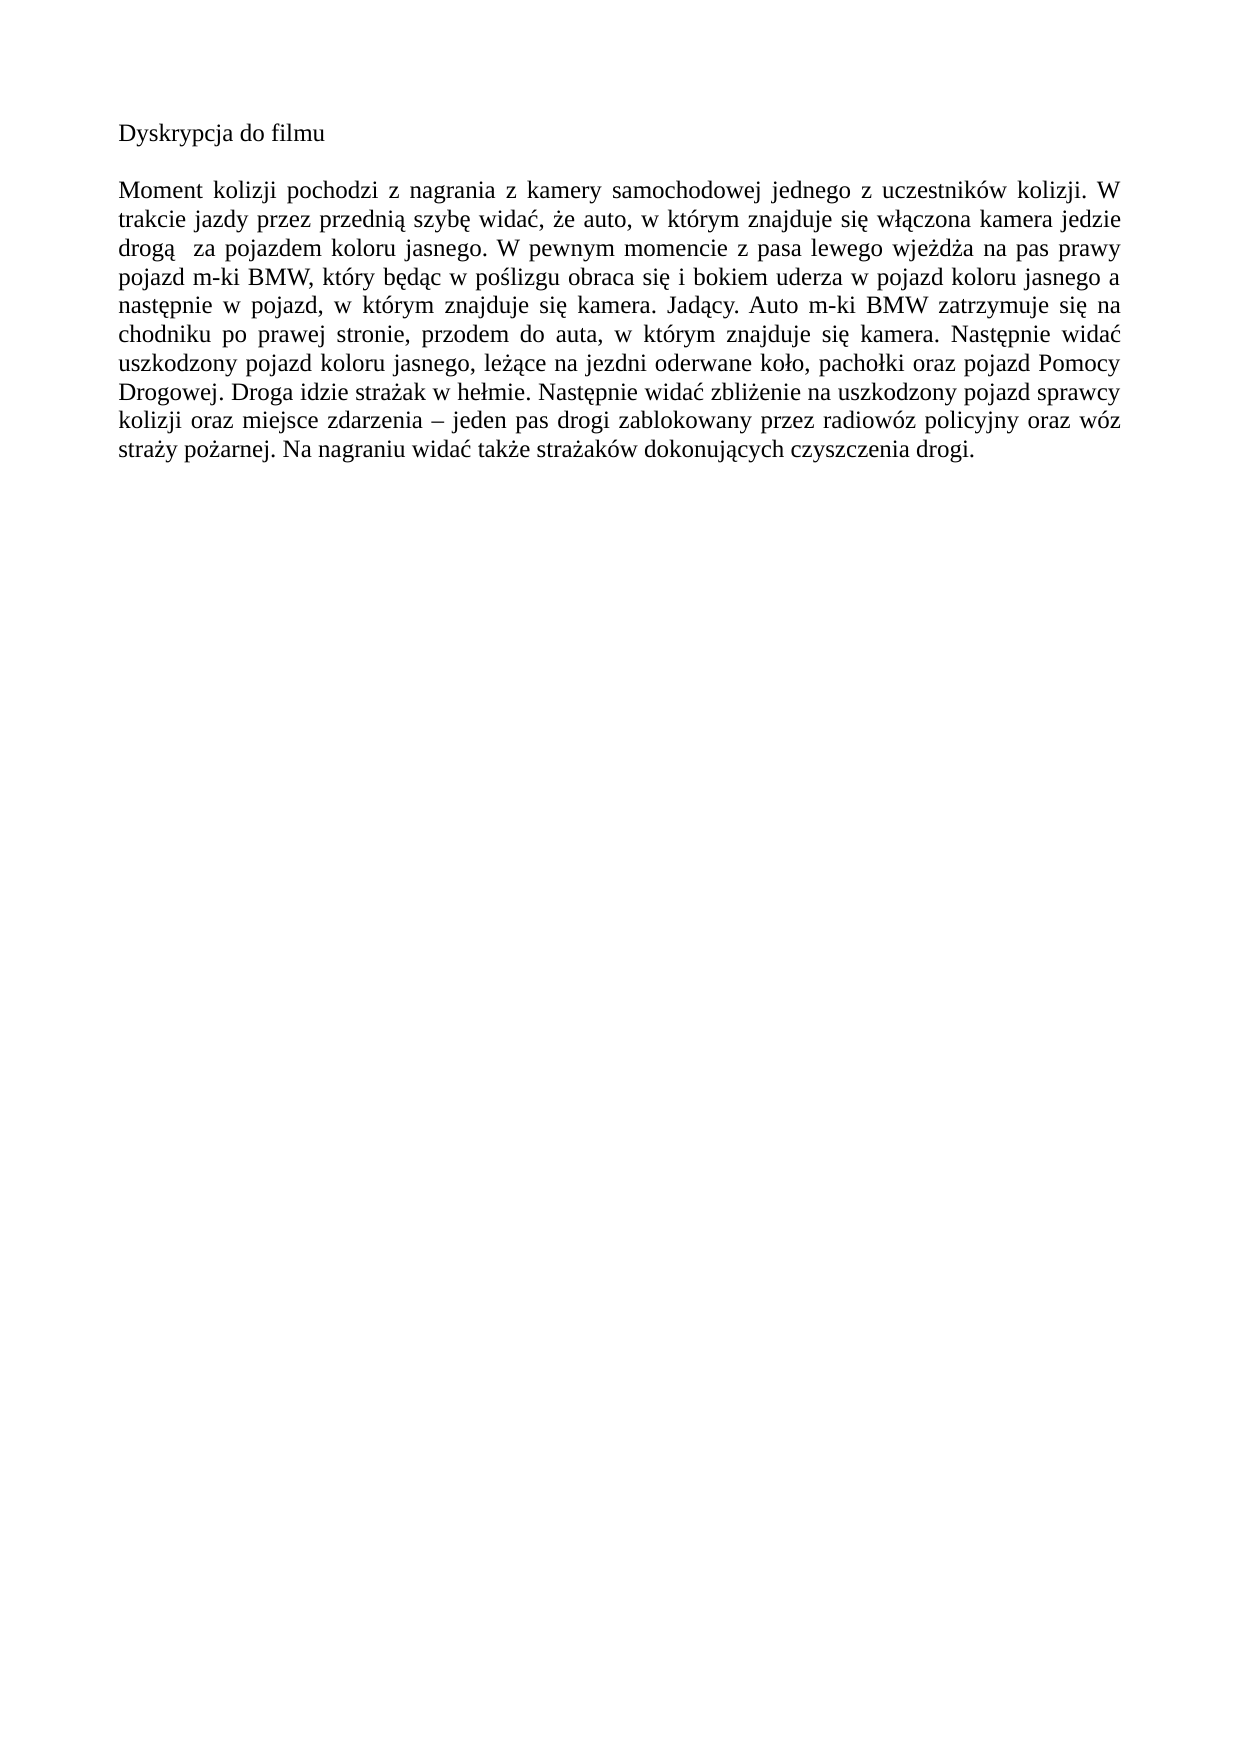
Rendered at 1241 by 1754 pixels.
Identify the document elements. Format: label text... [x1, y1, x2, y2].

text Dyskrypcja do filmu [118, 118, 1122, 147]
text Moment kolizji pochodzi z nagrania z kamery samochodowej jednego z uczestników kolizji. W trakcie jazdy przez przednią szybę widać, że auto, w którym znajduje się włączona kamera jedzie drogą za pojazdem koloru jasnego. W pewnym momencie z pasa lewego wjeżdża na pas prawy pojazd m-ki BMW, który będąc w poślizgu obraca się i bokiem uderza w pojazd koloru jasnego a następnie w pojazd, w którym znajduje się kamera. Jadący. Auto m-ki BMW zatrzymuje się na chodniku po prawej stronie, przodem do auta, w którym znajduje się kamera. Następnie widać uszkodzony pojazd koloru jasnego, leżące na jezdni oderwane koło, pachołki oraz pojazd Pomocy Drogowej. Droga idzie strażak w hełmie. Następnie widać zbliżenie na uszkodzony pojazd sprawcy kolizji oraz miejsce zdarzenia – jeden pas drogi zablokowany przez radiowóz policyjny oraz wóz straży pożarnej. Na nagraniu widać także strażaków dokonujących czyszczenia drogi. [118, 176, 1122, 463]
